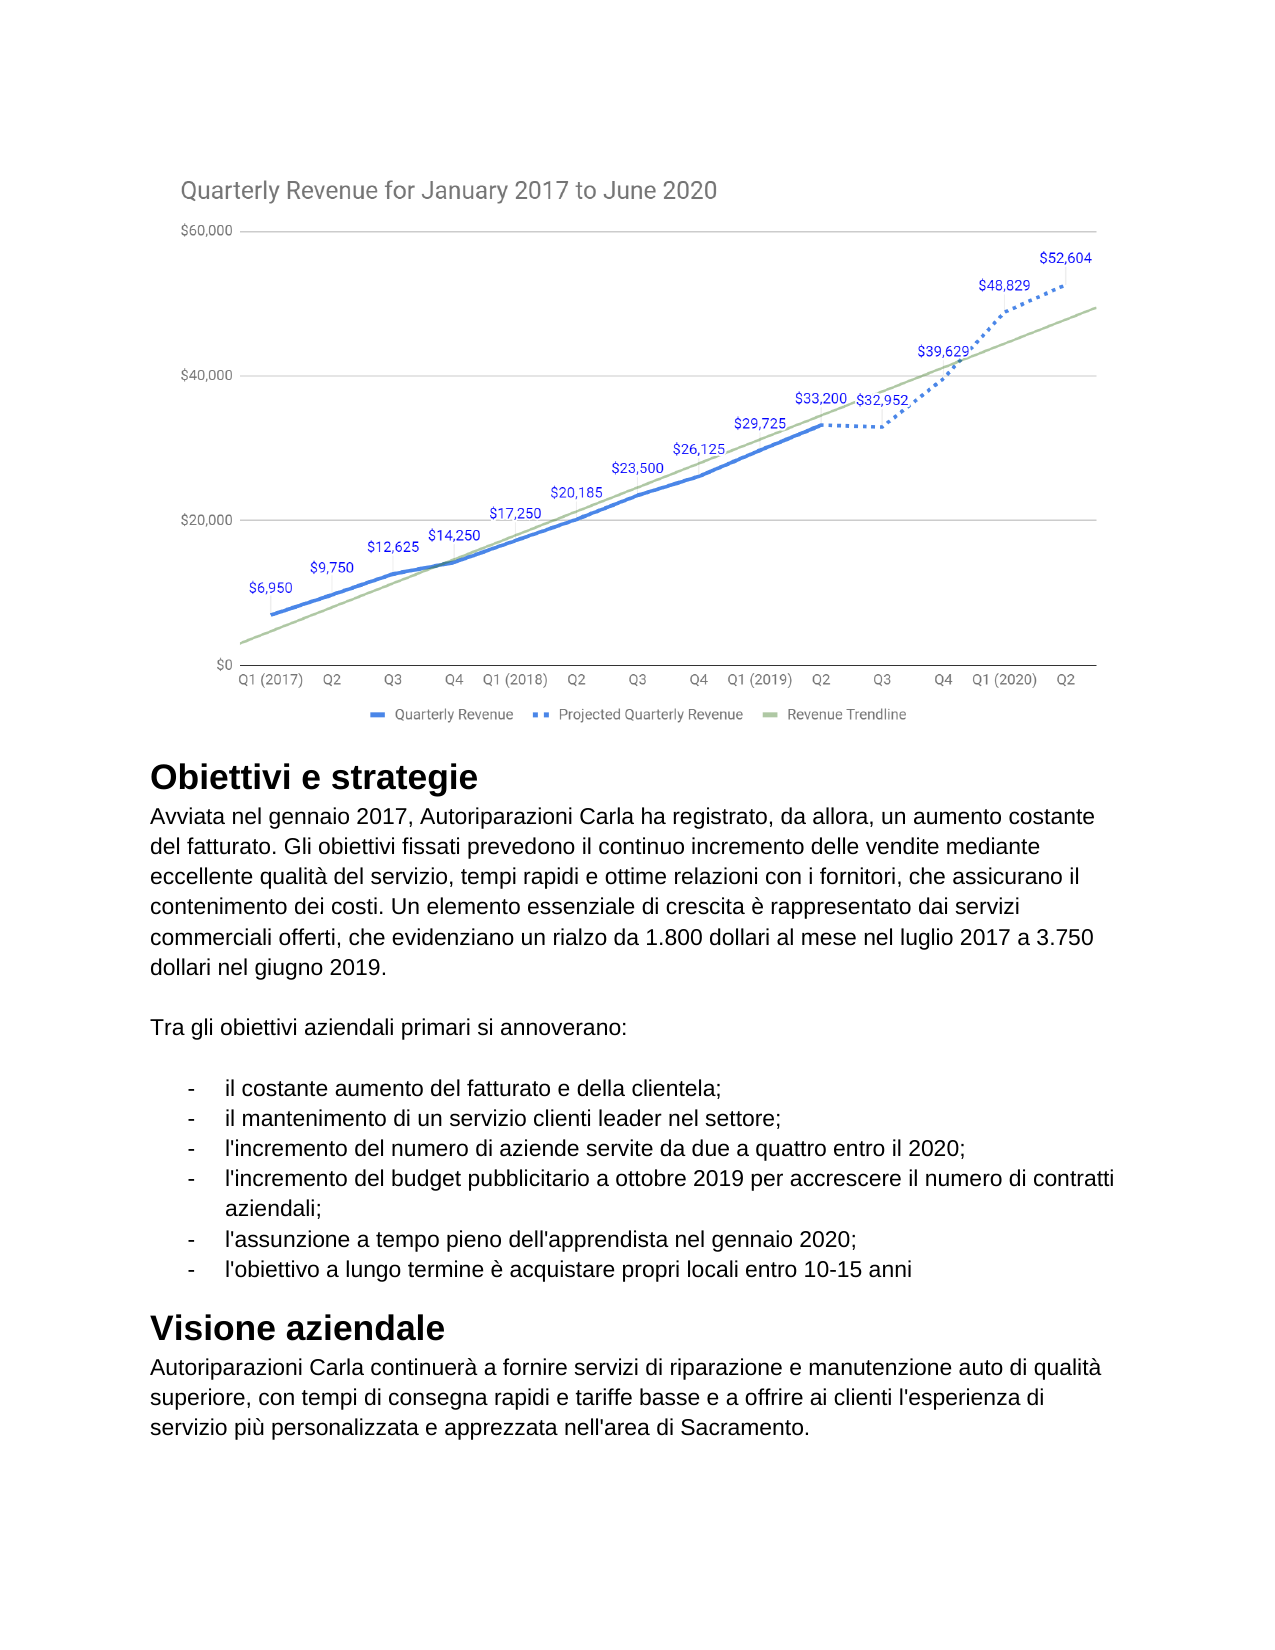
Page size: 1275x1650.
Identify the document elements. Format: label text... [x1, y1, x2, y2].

list l'obiettivo a lungo termine è acquistare propri locali entro 10-15 anni [187, 1256, 1125, 1282]
picture [150, 150, 1125, 752]
text Visione aziendale [150, 1307, 1125, 1348]
list l'incremento del numero di aziende servite da due a quattro entro il 2020; [187, 1135, 1125, 1161]
text Obiettivi e strategie [150, 756, 1125, 797]
text Tra gli obiettivi aziendali primari si annoverano: [150, 1014, 1125, 1071]
list il costante aumento del fatturato e della clientela; [187, 1074, 1125, 1101]
text Autoriparazioni Carla continuerà a fornire servizi di riparazione e manutenzione auto di qualità superiore, con tempi di consegna rapidi e tariffe basse e a offrire ai clienti l'esperienza di servizio più personalizzata e apprezzata nell'area di Sacramento. [150, 1354, 1125, 1440]
list il mantenimento di un servizio clienti leader nel settore; [187, 1105, 1125, 1131]
list l'incremento del budget pubblicitario a ottobre 2019 per accrescere il numero di contratti aziendali; [187, 1165, 1125, 1222]
text Avviata nel gennaio 2017, Autoriparazioni Carla ha registrato, da allora, un aumento costante del fatturato. Gli obiettivi fissati prevedono il continuo incremento delle vendite mediante eccellente qualità del servizio, tempi rapidi e ottime relazioni con i fornitori, che assicurano il contenimento dei costi. Un elemento essenziale di crescita è rappresentato dai servizi commerciali offerti, che evidenziano un rialzo da 1.800 dollari al mese nel luglio 2017 a 3.750 dollari nel giugno 2019. [150, 803, 1125, 980]
list l'assunzione a tempo pieno dell'apprendista nel gennaio 2020; [187, 1226, 1125, 1252]
